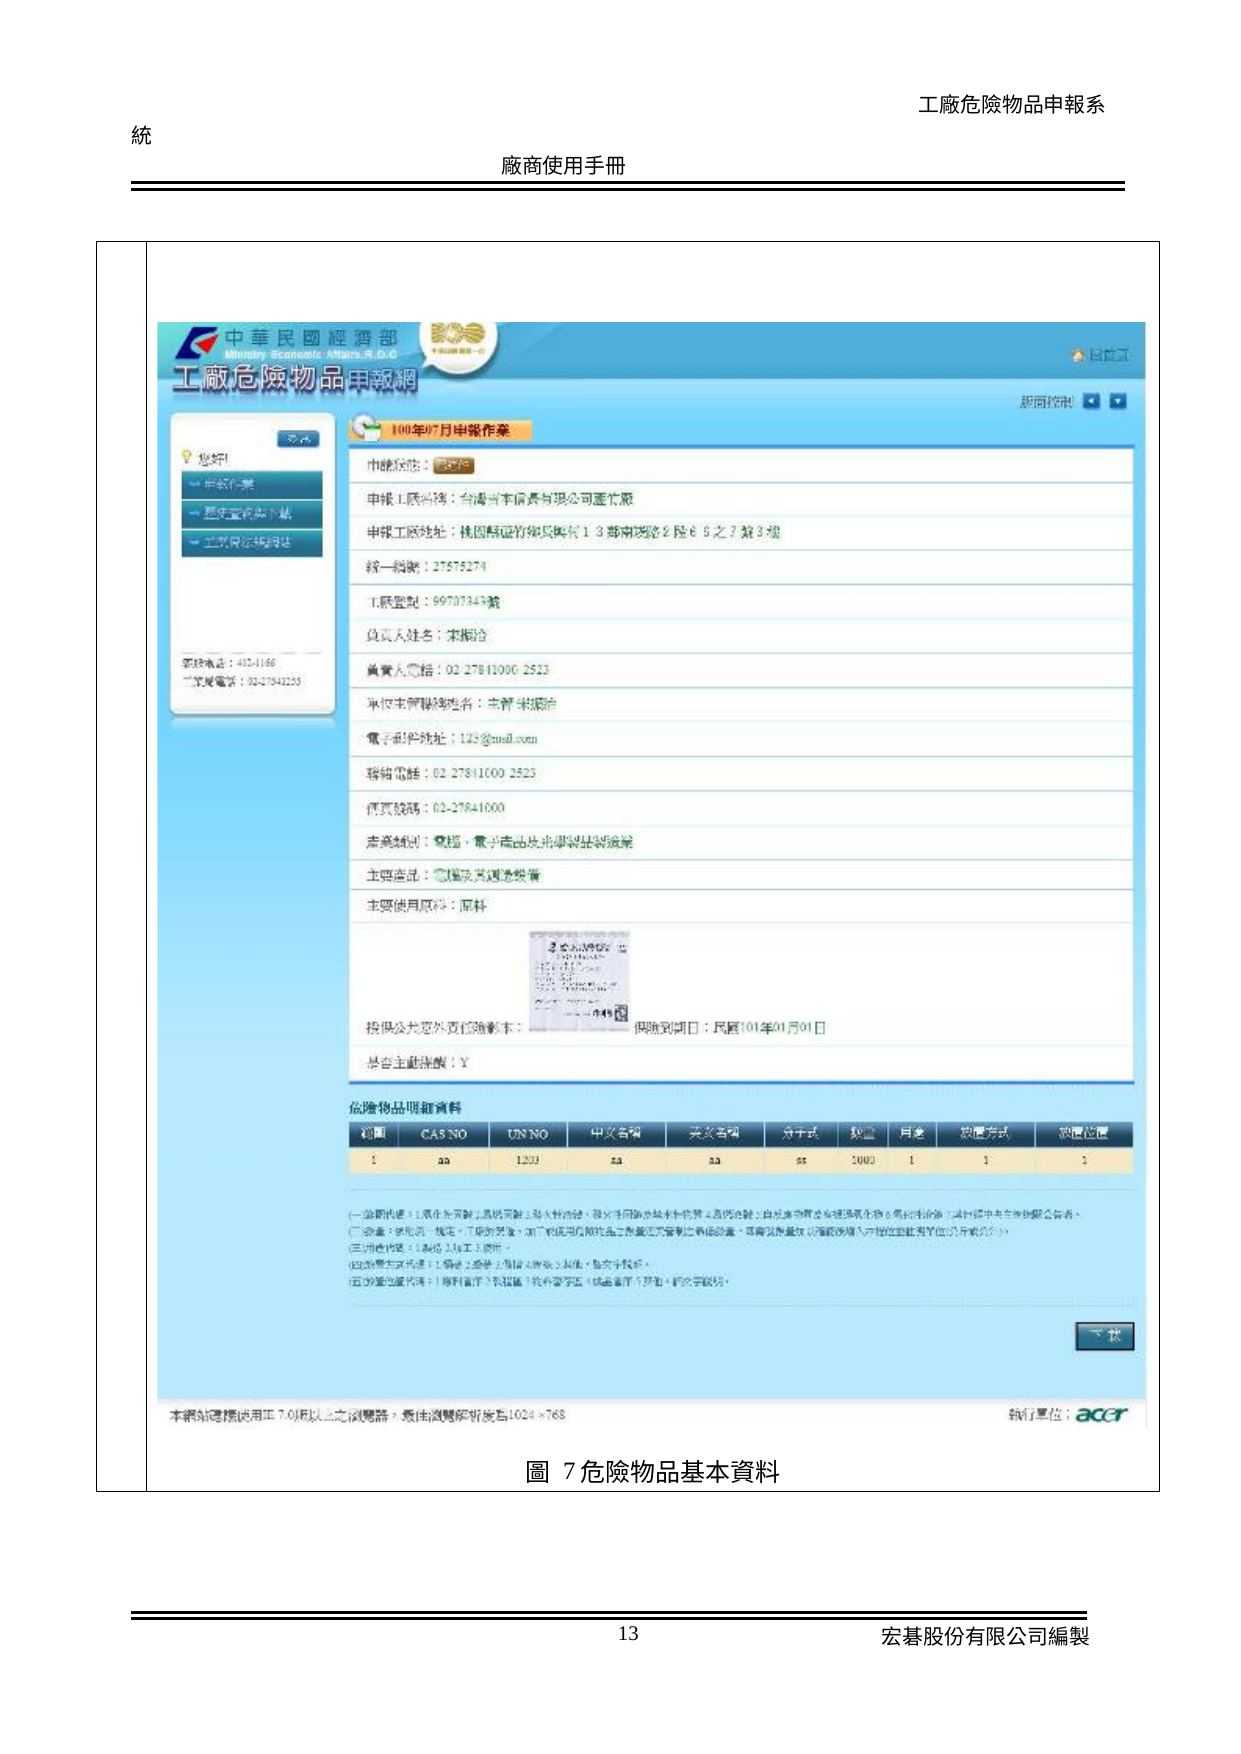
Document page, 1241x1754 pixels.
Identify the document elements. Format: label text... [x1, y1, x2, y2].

table_cell [97, 242, 146, 1491]
table_cell 進入查詢畫面。 圖 6 選擇危險物品申報工廠 點選欲選擇的申報案件後會出現申報案件的申報資料。 按「下載」可下載申報資料ＥＸＣＥＬ檔案。 圖 7危險物品基本資料 [147, 242, 1159, 1491]
